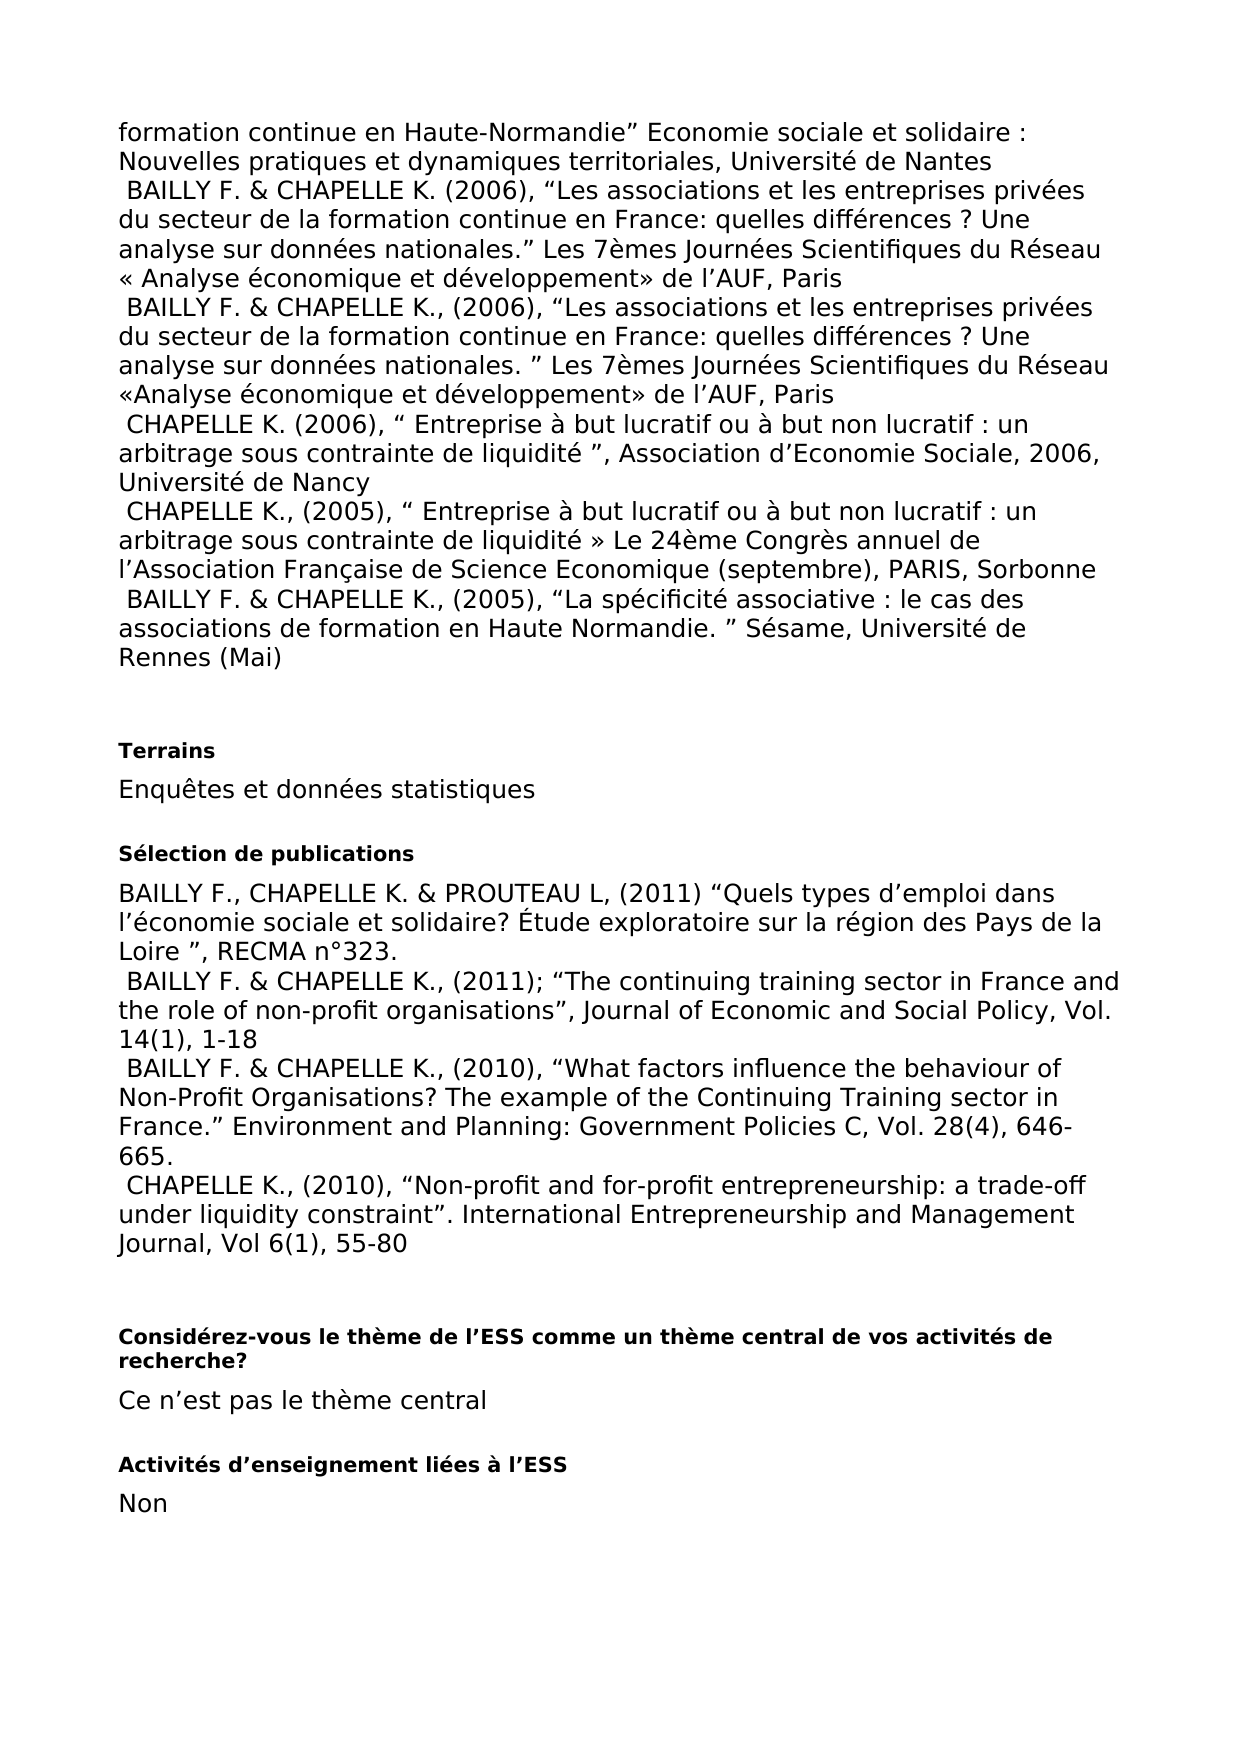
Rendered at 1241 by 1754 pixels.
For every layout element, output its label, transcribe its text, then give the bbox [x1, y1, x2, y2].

subtitle Considérez-vous le thème de l’ESS comme un thème central de vos activités de recherche? [118, 1325, 1122, 1373]
subtitle Sélection de publications [118, 842, 1122, 867]
text Enquêtes et données statistiques [118, 776, 1122, 805]
text formation continue en Haute-Normandie” Economie sociale et solidaire : Nouvelles pratiques et dynamiques territoriales, Université de Nantes BAILLY F. & CHAPELLE K. (2006), “Les associations et les entreprises privées du secteur de la formation continue en France: quelles différences ? Une analyse sur données nationales.” Les 7èmes Journées Scientifiques du Réseau « Analyse économique et développement» de l’AUF, Paris BAILLY F. & CHAPELLE K., (2006), “Les associations et les entreprises privées du secteur de la formation continue en France: quelles différences ? Une analyse sur données nationales. ” Les 7èmes Journées Scientifiques du Réseau «Analyse économique et développement» de l’AUF, Paris CHAPELLE K. (2006), “ Entreprise à but lucratif ou à but non lucratif : un arbitrage sous contrainte de liquidité ”, Association d’Economie Sociale, 2006, Université de Nancy CHAPELLE K., (2005), “ Entreprise à but lucratif ou à but non lucratif : un arbitrage sous contrainte de liquidité » Le 24ème Congrès annuel de l’Association Française de Science Economique (septembre), PARIS, Sorbonne BAILLY F. & CHAPELLE K., (2005), “La spécificité associative : le cas des associations de formation en Haute Normandie. ” Sésame, Université de Rennes (Mai) [118, 118, 1122, 701]
text Non [118, 1489, 1122, 1519]
text BAILLY F., CHAPELLE K. & PROUTEAU L, (2011) “Quels types d’emploi dans l’économie sociale et solidaire? Étude exploratoire sur la région des Pays de la Loire ”, RECMA n°323. BAILLY F. & CHAPELLE K., (2011); “The continuing training sector in France and the role of non-profit organisations”, Journal of Economic and Social Policy, Vol. 14(1), 1-18 BAILLY F. & CHAPELLE K., (2010), “What factors influence the behaviour of Non-Profit Organisations? The example of the Continuing Training sector in France.” Environment and Planning: Government Policies C, Vol. 28(4), 646-665. CHAPELLE K., (2010), “Non-profit and for-profit entrepreneurship: a trade-off under liquidity constraint”. International Entrepreneurship and Management Journal, Vol 6(1), 55-80 [118, 879, 1122, 1287]
subtitle Activités d’enseignement liées à l’ESS [118, 1453, 1122, 1477]
text Ce n’est pas le thème central [118, 1386, 1122, 1415]
subtitle Terrains [118, 739, 1122, 763]
